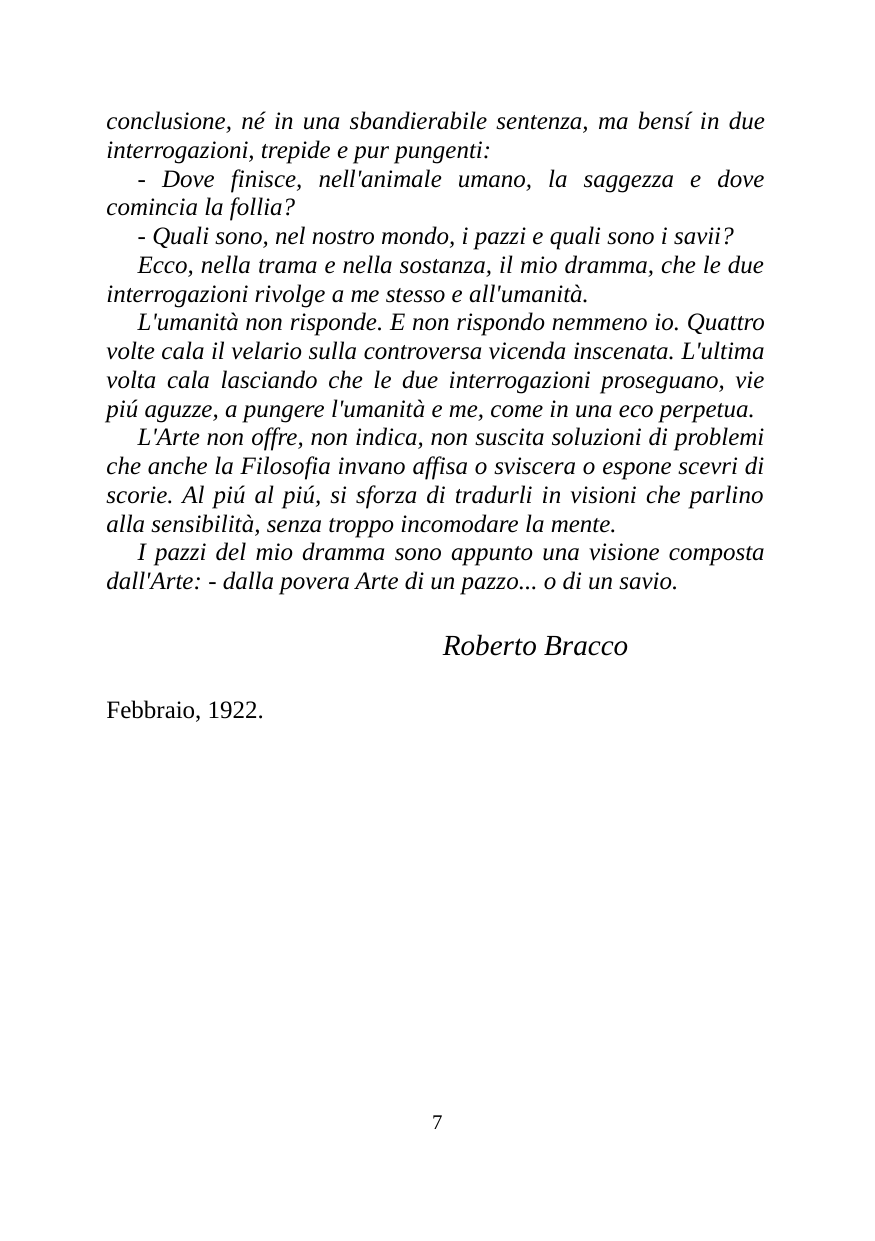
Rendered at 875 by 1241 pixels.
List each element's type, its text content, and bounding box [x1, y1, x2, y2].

text conclusione, né in una sbandierabile sentenza, ma bensí in due interrogazioni, trepide e pur pungenti: [106, 106, 768, 164]
text Febbraio, 1922. [106, 696, 768, 724]
text L'umanità non risponde. E non rispondo nemmeno io. Quattro volte cala il velario sulla controversa vicenda inscenata. L'ultima volta cala lasciando che le due interrogazioni proseguano, vie piú aguzze, a pungere l'umanità e me, come in una eco perpetua. [106, 307, 768, 422]
text L'Arte non offre, non indica, non suscita soluzioni di problemi che anche la Filosofia invano affisa o sviscera o espone scevri di scorie. Al piú al piú, si sforza di tradurli in visioni che parlino alla sensibilità, senza troppo incomodare la mente. [106, 422, 768, 537]
text I pazzi del mio dramma sono appunto una visione composta dall'Arte: - dalla povera Arte di un pazzo... o di un savio. [106, 537, 768, 595]
text Ecco, nella trama e nella sostanza, il mio dramma, che le due interrogazioni rivolge a me stesso e all'umanità. [106, 250, 768, 307]
text Roberto Bracco [106, 628, 631, 662]
text - Quali sono, nel nostro mondo, i pazzi e quali sono i savii? [106, 221, 768, 250]
text - Dove finisce, nell'animale umano, la saggezza e dove comincia la follia? [106, 164, 768, 221]
